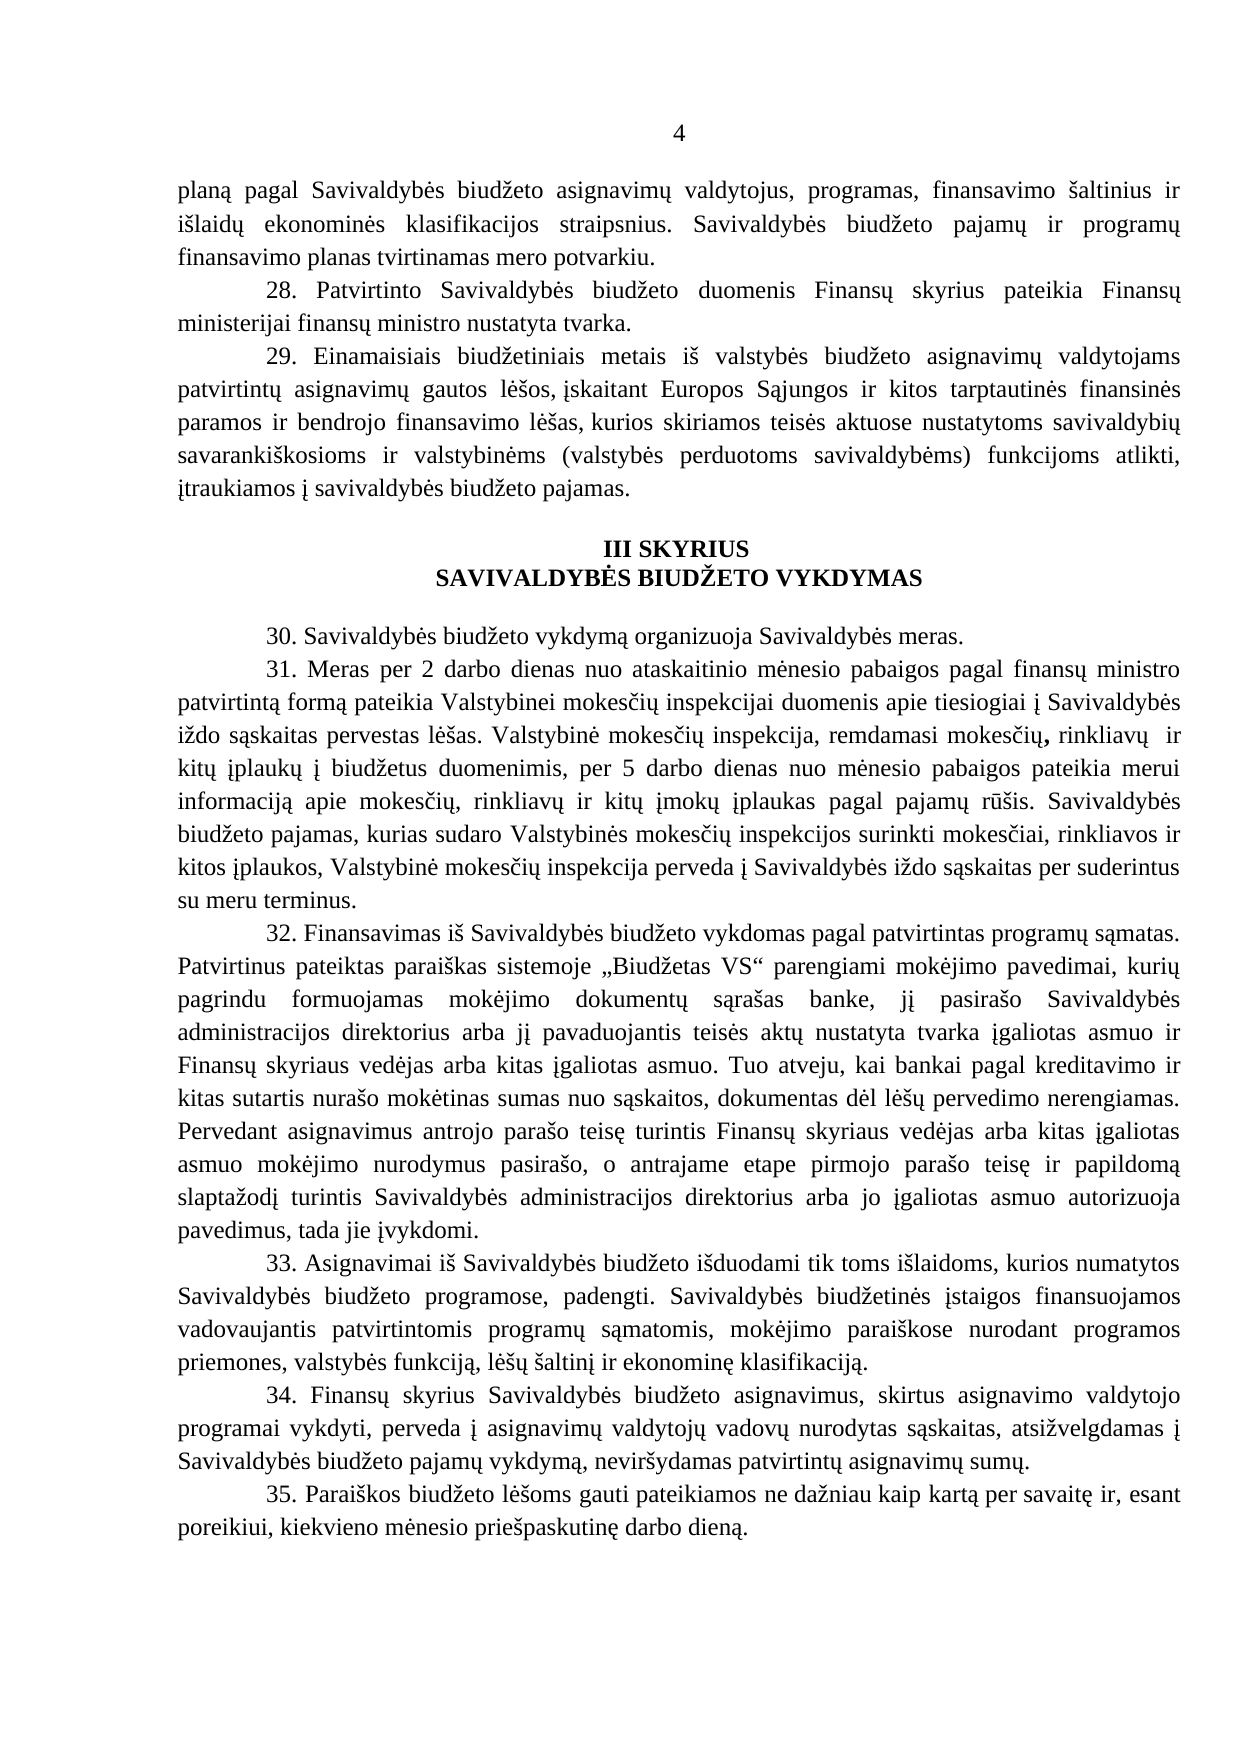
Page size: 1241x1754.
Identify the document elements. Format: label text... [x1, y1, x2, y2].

text SAVIVALDYBĖS BIUDŽETO VYKDYMAS [177, 563, 1181, 592]
text 31. Meras per 2 darbo dienas nuo ataskaitinio mėnesio pabaigos pagal finansų ministro patvirtintą formą pateikia Valstybinei mokesčių inspekcijai duomenis apie tiesiogiai į Savivaldybės iždo sąskaitas pervestas lėšas. Valstybinė mokesčių inspekcija, remdamasi mokesčių, rinkliavų ir kitų įplaukų į biudžetus duomenimis, per 5 darbo dienas nuo mėnesio pabaigos pateikia merui informaciją apie mokesčių, rinkliavų ir kitų įmokų įplaukas pagal pajamų rūšis. Savivaldybės biudžeto pajamas, kurias sudaro Valstybinės mokesčių inspekcijos surinkti mokesčiai, rinkliavos ir kitos įplaukos, Valstybinė mokesčių inspekcija perveda į Savivaldybės iždo sąskaitas per suderintus su meru terminus. [177, 654, 1181, 914]
text 30. Savivaldybės biudžeto vykdymą organizuoja Savivaldybės meras. [177, 621, 1181, 649]
text 28. Patvirtinto Savivaldybės biudžeto duomenis Finansų skyrius pateikia Finansų ministerijai finansų ministro nustatyta tvarka. [177, 275, 1181, 336]
text planą pagal Savivaldybės biudžeto asignavimų valdytojus, programas, finansavimo šaltinius ir išlaidų ekonominės klasifikacijos straipsnius. Savivaldybės biudžeto pajamų ir programų finansavimo planas tvirtinamas mero potvarkiu. [177, 176, 1181, 270]
text 35. Paraiškos biudžeto lėšoms gauti pateikiamos ne dažniau kaip kartą per savaitę ir, esant poreikiui, kiekvieno mėnesio priešpaskutinę darbo dieną. [177, 1479, 1181, 1541]
text 34. Finansų skyrius Savivaldybės biudžeto asignavimus, skirtus asignavimo valdytojo programai vykdyti, perveda į asignavimų valdytojų vadovų nurodytas sąskaitas, atsižvelgdamas į Savivaldybės biudžeto pajamų vykdymą, neviršydamas patvirtintų asignavimų sumų. [177, 1380, 1181, 1475]
text III SKYRIUS [177, 534, 1181, 563]
text 32. Finansavimas iš Savivaldybės biudžeto vykdomas pagal patvirtintas programų sąmatas. Patvirtinus pateiktas paraiškas sistemoje „Biudžetas VS“ parengiami mokėjimo pavedimai, kurių pagrindu formuojamas mokėjimo dokumentų sąrašas banke, jį pasirašo Savivaldybės administracijos direktorius arba jį pavaduojantis teisės aktų nustatyta tvarka įgaliotas asmuo ir Finansų skyriaus vedėjas arba kitas įgaliotas asmuo. Tuo atveju, kai bankai pagal kreditavimo ir kitas sutartis nurašo mokėtinas sumas nuo sąskaitos, dokumentas dėl lėšų pervedimo nerengiamas. Pervedant asignavimus antrojo parašo teisę turintis Finansų skyriaus vedėjas arba kitas įgaliotas asmuo mokėjimo nurodymus pasirašo, o antrajame etape pirmojo parašo teisę ir papildomą slaptažodį turintis Savivaldybės administracijos direktorius arba jo įgaliotas asmuo autorizuoja pavedimus, tada jie įvykdomi. [177, 918, 1181, 1244]
text 33. Asignavimai iš Savivaldybės biudžeto išduodami tik toms išlaidoms, kurios numatytos Savivaldybės biudžeto programose, padengti. Savivaldybės biudžetinės įstaigos finansuojamos vadovaujantis patvirtintomis programų sąmatomis, mokėjimo paraiškose nurodant programos priemones, valstybės funkciją, lėšų šaltinį ir ekonominę klasifikaciją. [177, 1248, 1181, 1376]
text 29. Einamaisiais biudžetiniais metais iš valstybės biudžeto asignavimų valdytojams patvirtintų asignavimų gautos lėšos, įskaitant Europos Sąjungos ir kitos tarptautinės finansinės paramos ir bendrojo finansavimo lėšas, kurios skiriamos teisės aktuose nustatytoms savivaldybių savarankiškosioms ir valstybinėms (valstybės perduotoms savivaldybėms) funkcijoms atlikti, įtraukiamos į savivaldybės biudžeto pajamas. [177, 341, 1181, 502]
